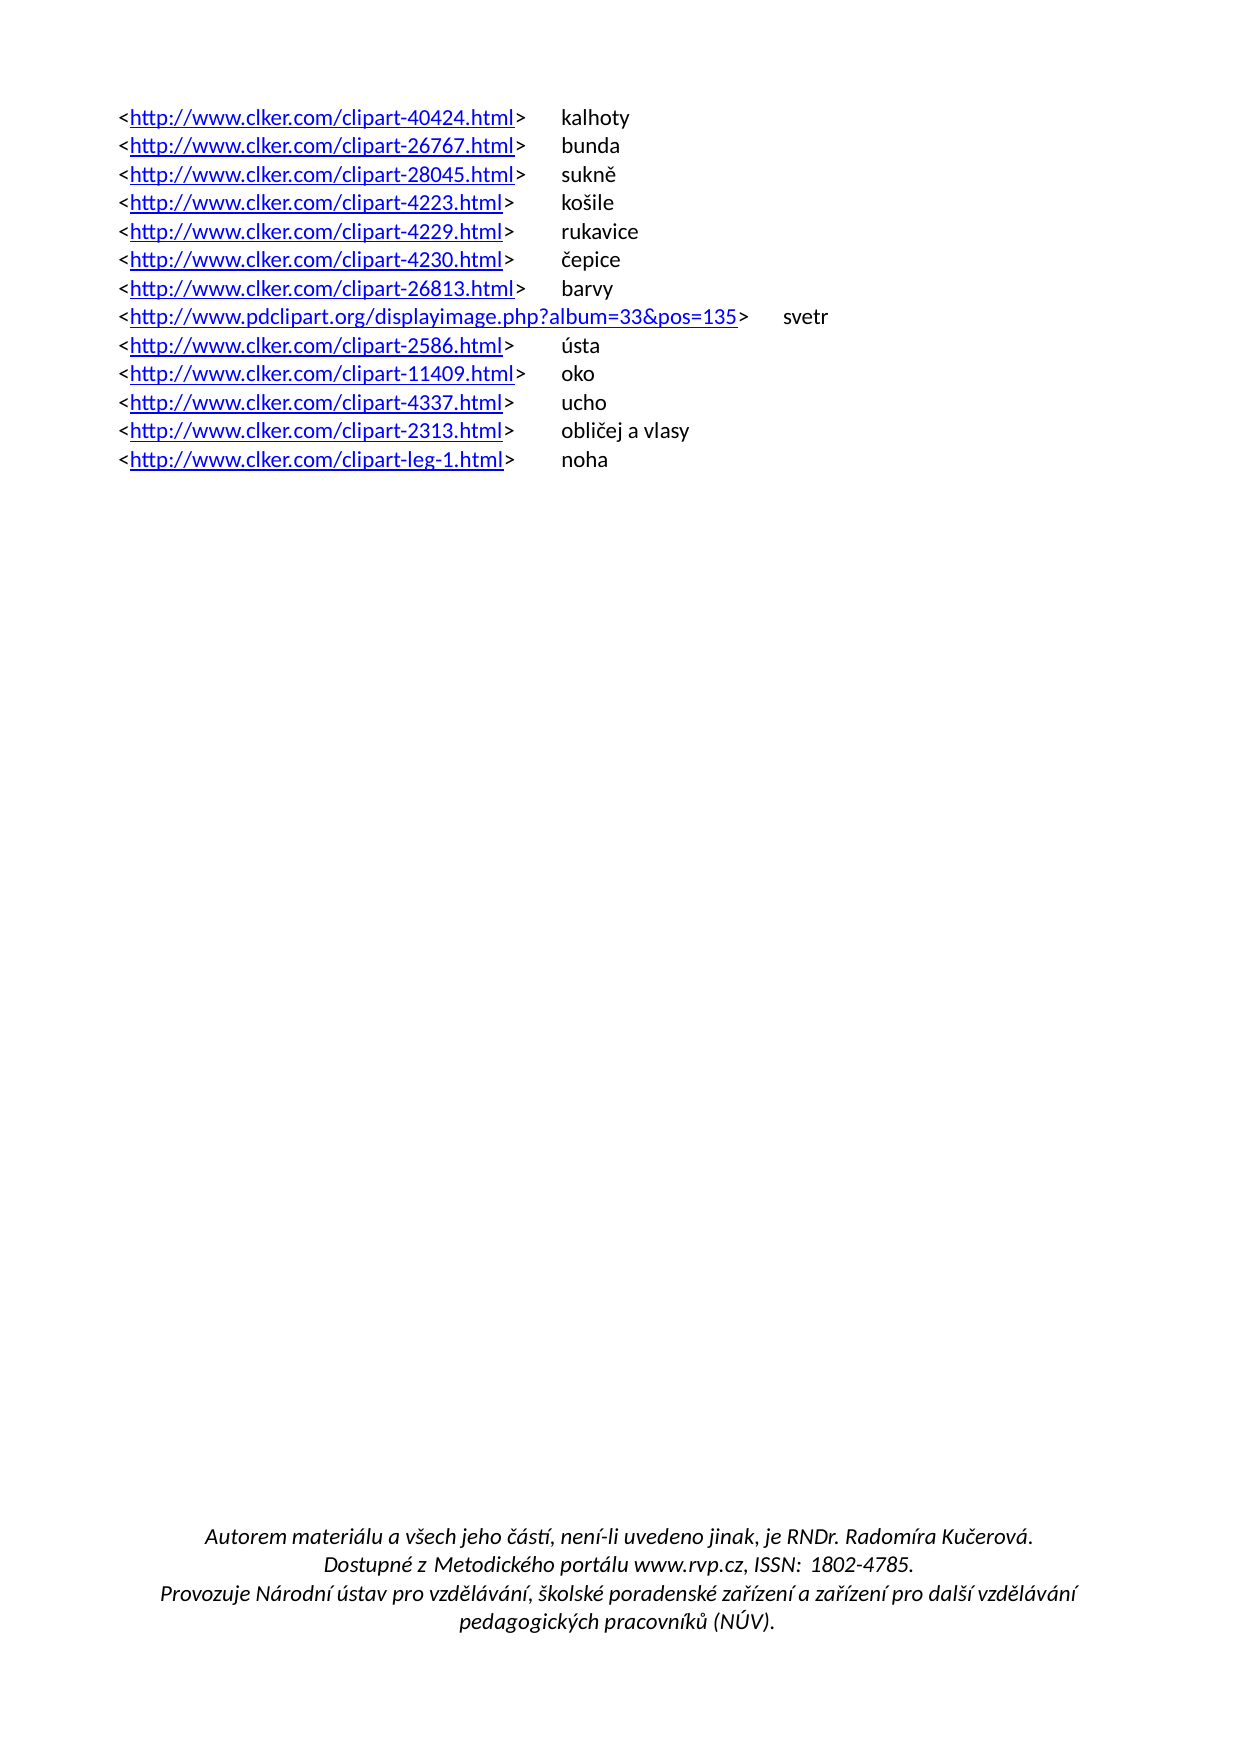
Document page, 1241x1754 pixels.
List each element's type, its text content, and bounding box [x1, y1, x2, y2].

text <http://www.clker.com/clipart-11409.html> oko [118, 359, 1122, 388]
text <http://www.clker.com/clipart-4223.html> košile [118, 188, 1122, 217]
text <http://www.clker.com/clipart-4229.html> rukavice [118, 217, 1122, 245]
text <http://www.pdclipart.org/displayimage.php?album=33&pos=135> svetr [118, 302, 1122, 331]
text <http://www.clker.com/clipart-4230.html> čepice [118, 245, 1122, 274]
text <http://www.clker.com/clipart-40424.html> kalhoty [118, 102, 1122, 131]
text <http://www.clker.com/clipart-2586.html> ústa [118, 331, 1122, 359]
text <http://www.clker.com/clipart-2313.html> obličej a vlasy [118, 416, 1122, 445]
text <http://www.clker.com/clipart-26767.html> bunda [118, 131, 1122, 159]
text <http://www.clker.com/clipart-4337.html> ucho [118, 388, 1122, 416]
text <http://www.clker.com/clipart-26813.html> barvy [118, 274, 1122, 302]
text <http://www.clker.com/clipart-leg-1.html> noha [118, 445, 1122, 473]
text <http://www.clker.com/clipart-28045.html> sukně [118, 159, 1122, 188]
